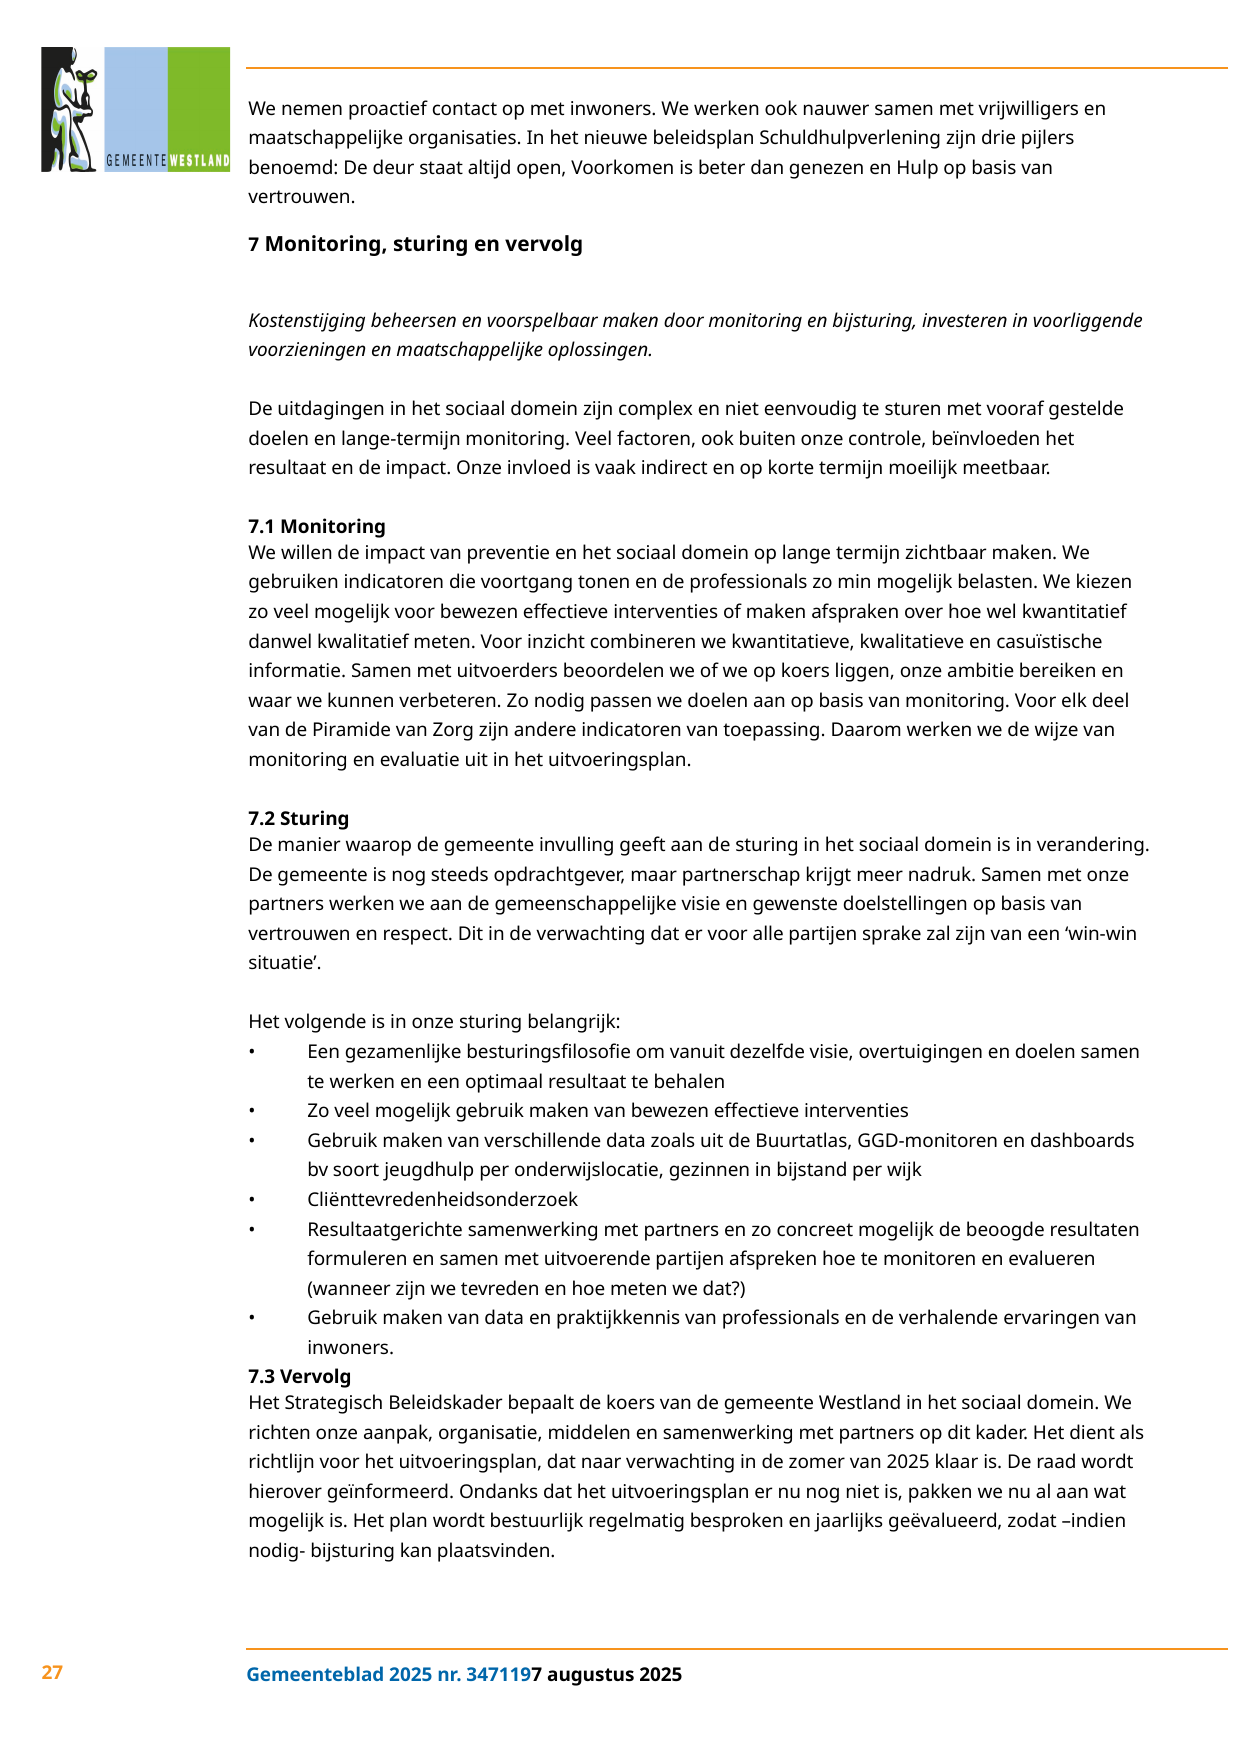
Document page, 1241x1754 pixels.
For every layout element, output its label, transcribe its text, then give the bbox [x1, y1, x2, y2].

list Een gezamenlijke besturingsfilosofie om vanuit dezelfde visie, overtuigingen en doelen samen te werken en een optimaal resultaat te behalen [248, 1038, 1152, 1093]
text We willen de impact van preventie en het sociaal domein op lange termijn zichtbaar maken. We gebruiken indicatoren die voortgang tonen en de professionals zo min mogelijk belasten. We kiezen zo veel mogelijk voor bewezen effectieve interventies of maken afspraken over hoe wel kwantitatief danwel kwalitatief meten. Voor inzicht combineren we kwantitatieve, kwalitatieve en casuïstische informatie. Samen met uitvoerders beoordelen we of we op koers liggen, onze ambitie bereiken en waar we kunnen verbeteren. Zo nodig passen we doelen aan op basis van monitoring. Voor elk deel van de Piramide van Zorg zijn andere indicatoren van toepassing. Daarom werken we de wijze van monitoring en evaluatie uit in het uitvoeringsplan. [248, 539, 1152, 772]
list Gebruik maken van data en praktijkkennis van professionals en de verhalende ervaringen van inwoners. [248, 1304, 1152, 1360]
text De uitdagingen in het sociaal domein zijn complex en niet eenvoudig te sturen met vooraf gestelde doelen en lange-termijn monitoring. Veel factoren, ook buiten onze controle, beïnvloeden het resultaat en de impact. Onze invloed is vaak indirect en op korte termijn moeilijk meetbaar. [248, 395, 1152, 480]
text 7 Monitoring, sturing en vervolg [248, 229, 1152, 258]
list Gebruik maken van verschillende data zoals uit de Buurtatlas, GGD-monitoren en dashboards bv soort jeugdhulp per onderwijslocatie, gezinnen in bijstand per wijk [248, 1127, 1152, 1182]
list Cliënttevredenheidsonderzoek [248, 1186, 1152, 1212]
list Resultaatgerichte samenwerking met partners en zo concreet mogelijk de beoogde resultaten formuleren en samen met uitvoerende partijen afspreken hoe te monitoren en evalueren (wanneer zijn we tevreden en hoe meten we dat?) [248, 1216, 1152, 1301]
text De manier waarop de gemeente invulling geeft aan de sturing in het sociaal domein is in verandering. De gemeente is nog steeds opdrachtgever, maar partnerschap krijgt meer nadruk. Samen met onze partners werken we aan de gemeenschappelijke visie en gewenste doelstellingen op basis van vertrouwen en respect. Dit in de verwachting dat er voor alle partijen sprake zal zijn van een ‘win-win situatie’. [248, 831, 1152, 975]
picture [41, 47, 231, 172]
text We nemen proactief contact op met inwoners. We werken ook nauwer samen met vrijwilligers en maatschappelijke organisaties. In het nieuwe beleidsplan Schuldhulpverlening zijn drie pijlers benoemd: De deur staat altijd open, Voorkomen is beter dan genezen en Hulp op basis van vertrouwen. [248, 95, 1152, 209]
text Het Strategisch Beleidskader bepaalt de koers van de gemeente Westland in het sociaal domein. We richten onze aanpak, organisatie, middelen en samenwerking met partners op dit kader. Het dient als richtlijn voor het uitvoeringsplan, dat naar verwachting in de zomer van 2025 klaar is. De raad wordt hierover geïnformeerd. Ondanks dat het uitvoeringsplan er nu nog niet is, pakken we nu al aan wat mogelijk is. Het plan wordt bestuurlijk regelmatig besproken en jaarlijks geëvalueerd, zodat –indien nodig- bijsturing kan plaatsvinden. [248, 1389, 1152, 1563]
text Het volgende is in onze sturing belangrijk: [248, 1009, 1152, 1034]
text 7.3 Vervolg [248, 1364, 1152, 1389]
list Zo veel mogelijk gebruik maken van bewezen effectieve interventies [248, 1097, 1152, 1123]
text 7.1 Monitoring [248, 513, 1152, 539]
text 7.2 Sturing [248, 805, 1152, 831]
table_header Kostenstijging beheersen en voorspelbaar maken door monitoring en bijsturing, investeren in voorliggende voorzieningen en maatschappelijke oplossingen. [248, 307, 1152, 362]
